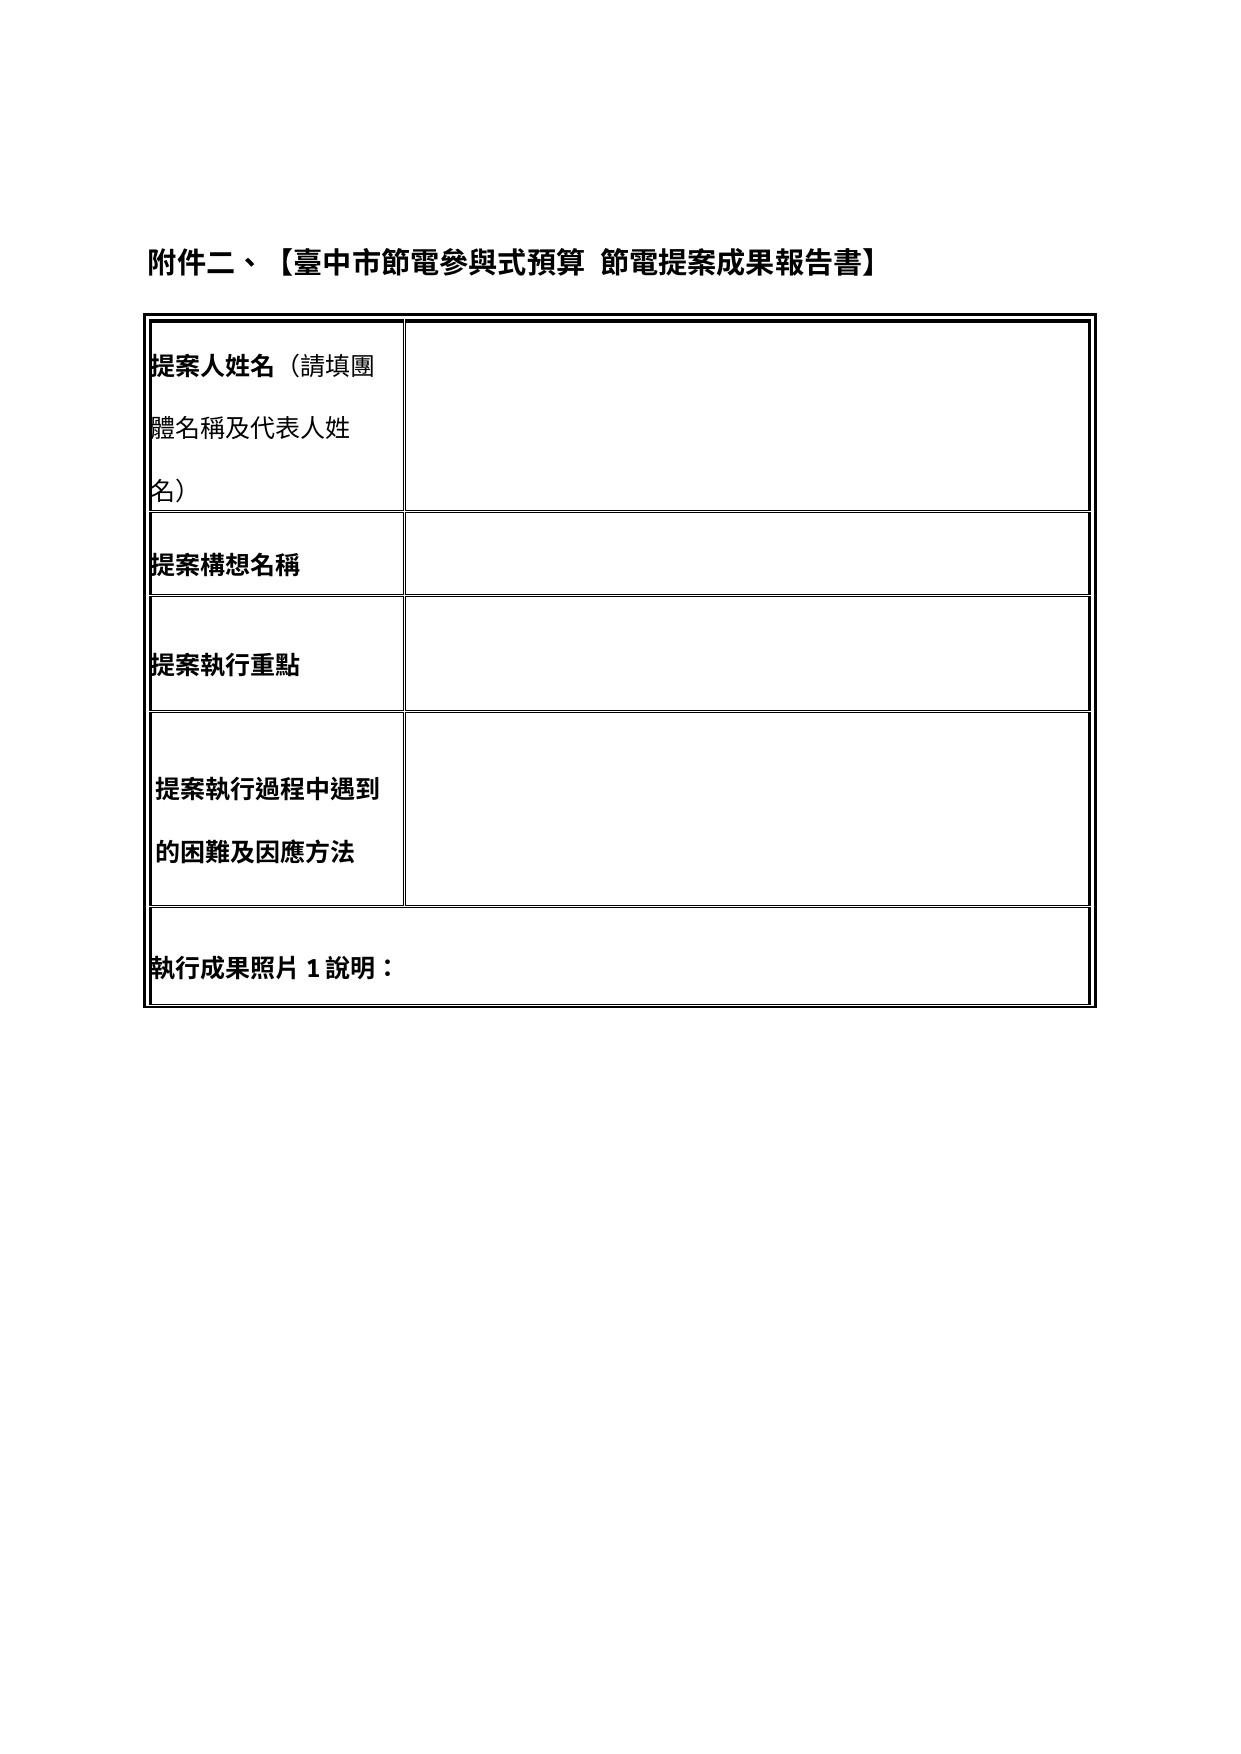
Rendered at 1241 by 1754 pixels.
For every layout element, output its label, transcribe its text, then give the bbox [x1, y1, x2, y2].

table_header 提案人姓名（請填團體名稱及代表人姓名） [148, 316, 404, 510]
table_header [406, 323, 1088, 510]
table_header [404, 316, 1092, 510]
table_cell 提案構想名稱 [152, 513, 403, 594]
table_cell [606, 597, 863, 710]
subtitle 附件二、【臺中市節電參與式預算 節電提案成果報告書】 [148, 239, 1092, 282]
table_cell [863, 597, 1088, 710]
table_cell 提案執行過程中遇到的困難及因應方法 [152, 713, 403, 904]
table_cell 執行成果照片1說明： [152, 908, 1088, 1004]
table_cell 提案執行重點 [152, 597, 403, 710]
table_cell [406, 713, 1088, 904]
table_cell [406, 597, 606, 710]
table_cell [406, 513, 1088, 594]
